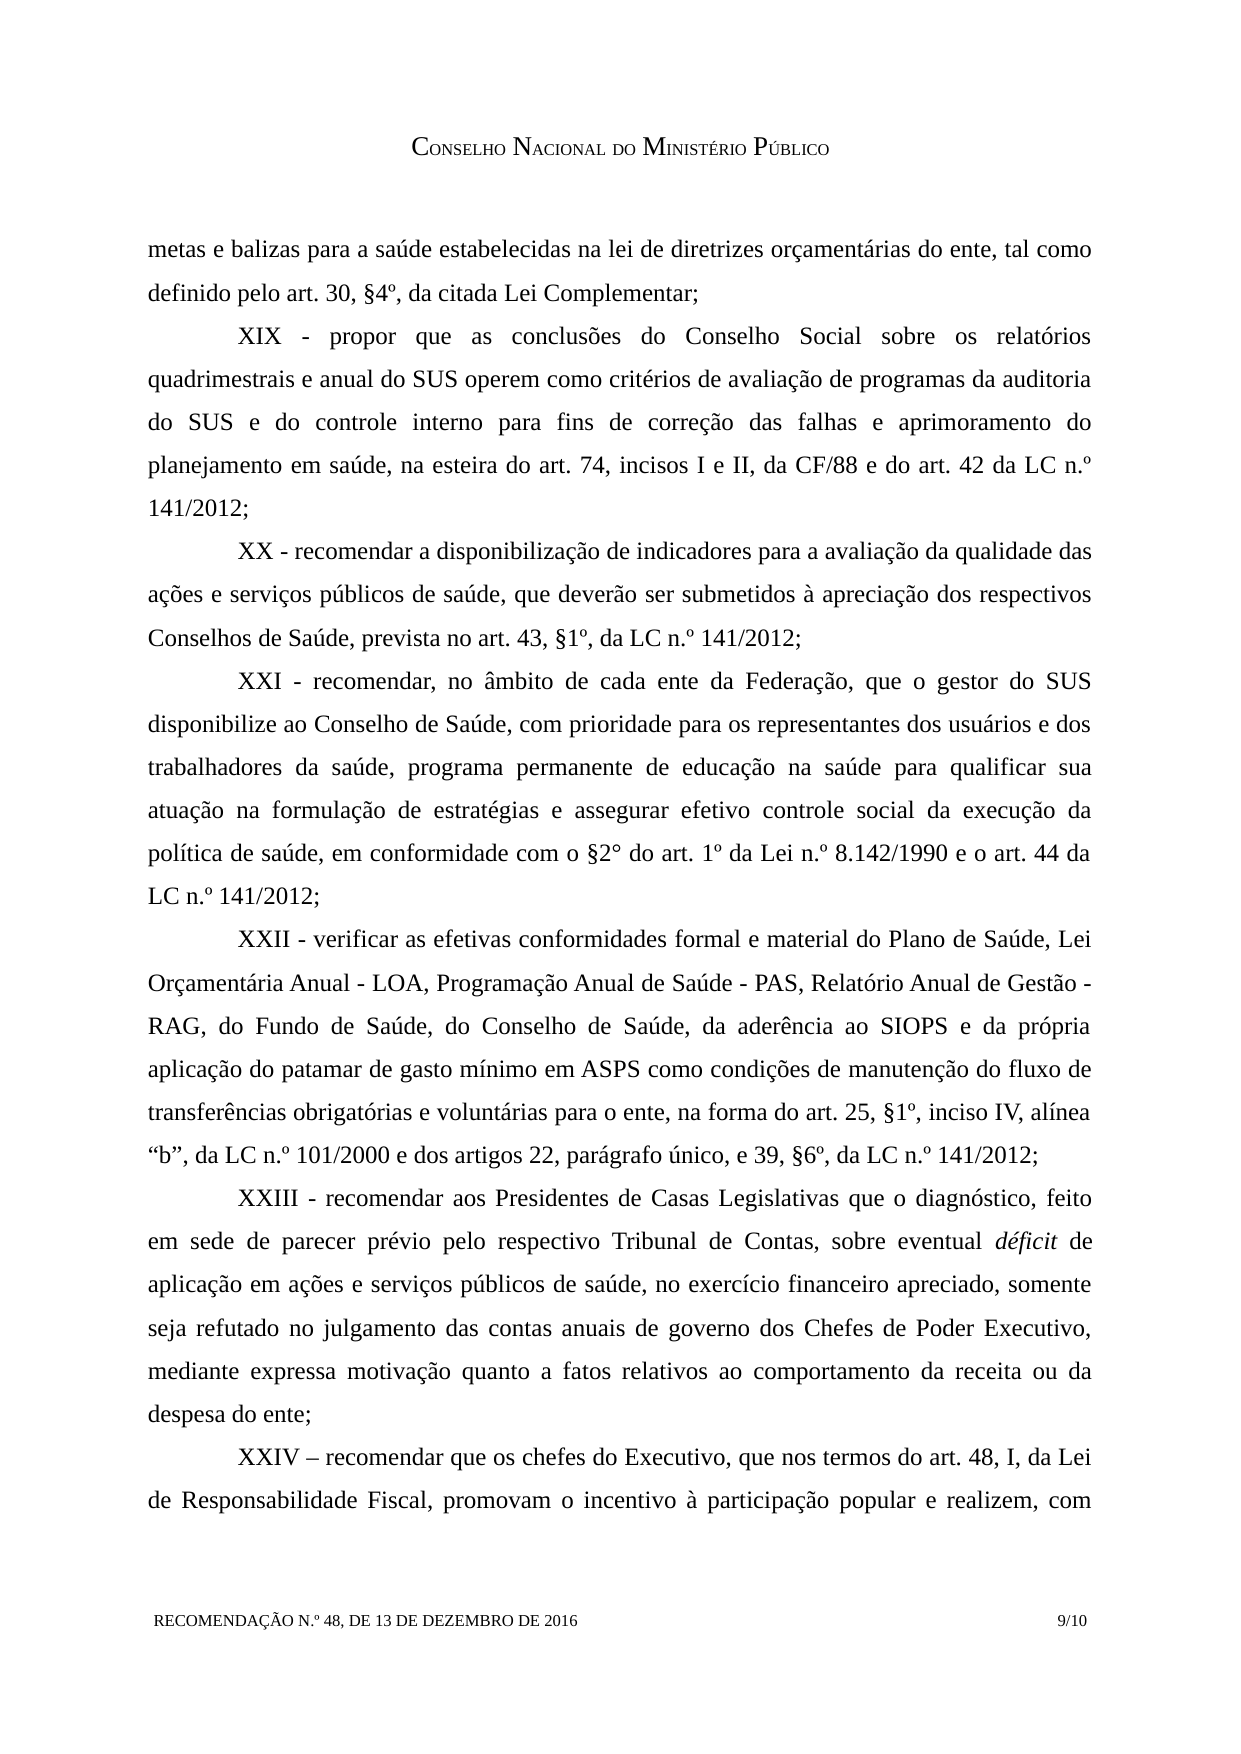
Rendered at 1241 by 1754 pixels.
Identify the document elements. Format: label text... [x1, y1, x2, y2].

text XIX - propor que as conclusões do Conselho Social sobre os relatórios quadrimestrais e anual do SUS operem como critérios de avaliação de programas da auditoria do SUS e do controle interno para fins de correção das falhas e aprimoramento do planejamento em saúde, na esteira do art. 74, incisos I e II, da CF/88 e do art. 42 da LC n.º 141/2012; [148, 321, 1093, 522]
text XXIII - recomendar aos Presidentes de Casas Legislativas que o diagnóstico, feito em sede de parecer prévio pelo respectivo Tribunal de Contas, sobre eventual déficit de aplicação em ações e serviços públicos de saúde, no exercício financeiro apreciado, somente seja refutado no julgamento das contas anuais de governo dos Chefes de Poder Executivo, mediante expressa motivação quanto a fatos relativos ao comportamento da receita ou da despesa do ente; [148, 1183, 1093, 1428]
text metas e balizas para a saúde estabelecidas na lei de diretrizes orçamentárias do ente, tal como definido pelo art. 30, §4º, da citada Lei Complementar; [148, 234, 1093, 306]
text XX - recomendar a disponibilização de indicadores para a avaliação da qualidade das ações e serviços públicos de saúde, que deverão ser submetidos à apreciação dos respectivos Conselhos de Saúde, prevista no art. 43, §1º, da LC n.º 141/2012; [148, 536, 1093, 651]
text XXII - verificar as efetivas conformidades formal e material do Plano de Saúde, Lei Orçamentária Anual - LOA, Programação Anual de Saúde - PAS, Relatório Anual de Gestão - RAG, do Fundo de Saúde, do Conselho de Saúde, da aderência ao SIOPS e da própria aplicação do patamar de gasto mínimo em ASPS como condições de manutenção do fluxo de transferências obrigatórias e voluntárias para o ente, na forma do art. 25, §1º, inciso IV, alínea “b”, da LC n.º 101/2000 e dos artigos 22, parágrafo único, e 39, §6º, da LC n.º 141/2012; [148, 924, 1093, 1169]
text XXIV – recomendar que os chefes do Executivo, que nos termos do art. 48, I, da Lei de Responsabilidade Fiscal, promovam o incentivo à participação popular e realizem, com [148, 1442, 1093, 1514]
text XXI - recomendar, no âmbito de cada ente da Federação, que o gestor do SUS disponibilize ao Conselho de Saúde, com prioridade para os representantes dos usuários e dos trabalhadores da saúde, programa permanente de educação na saúde para qualificar sua atuação na formulação de estratégias e assegurar efetivo controle social da execução da política de saúde, em conformidade com o §2° do art. 1º da Lei n.º 8.142/1990 e o art. 44 da LC n.º 141/2012; [148, 666, 1093, 910]
